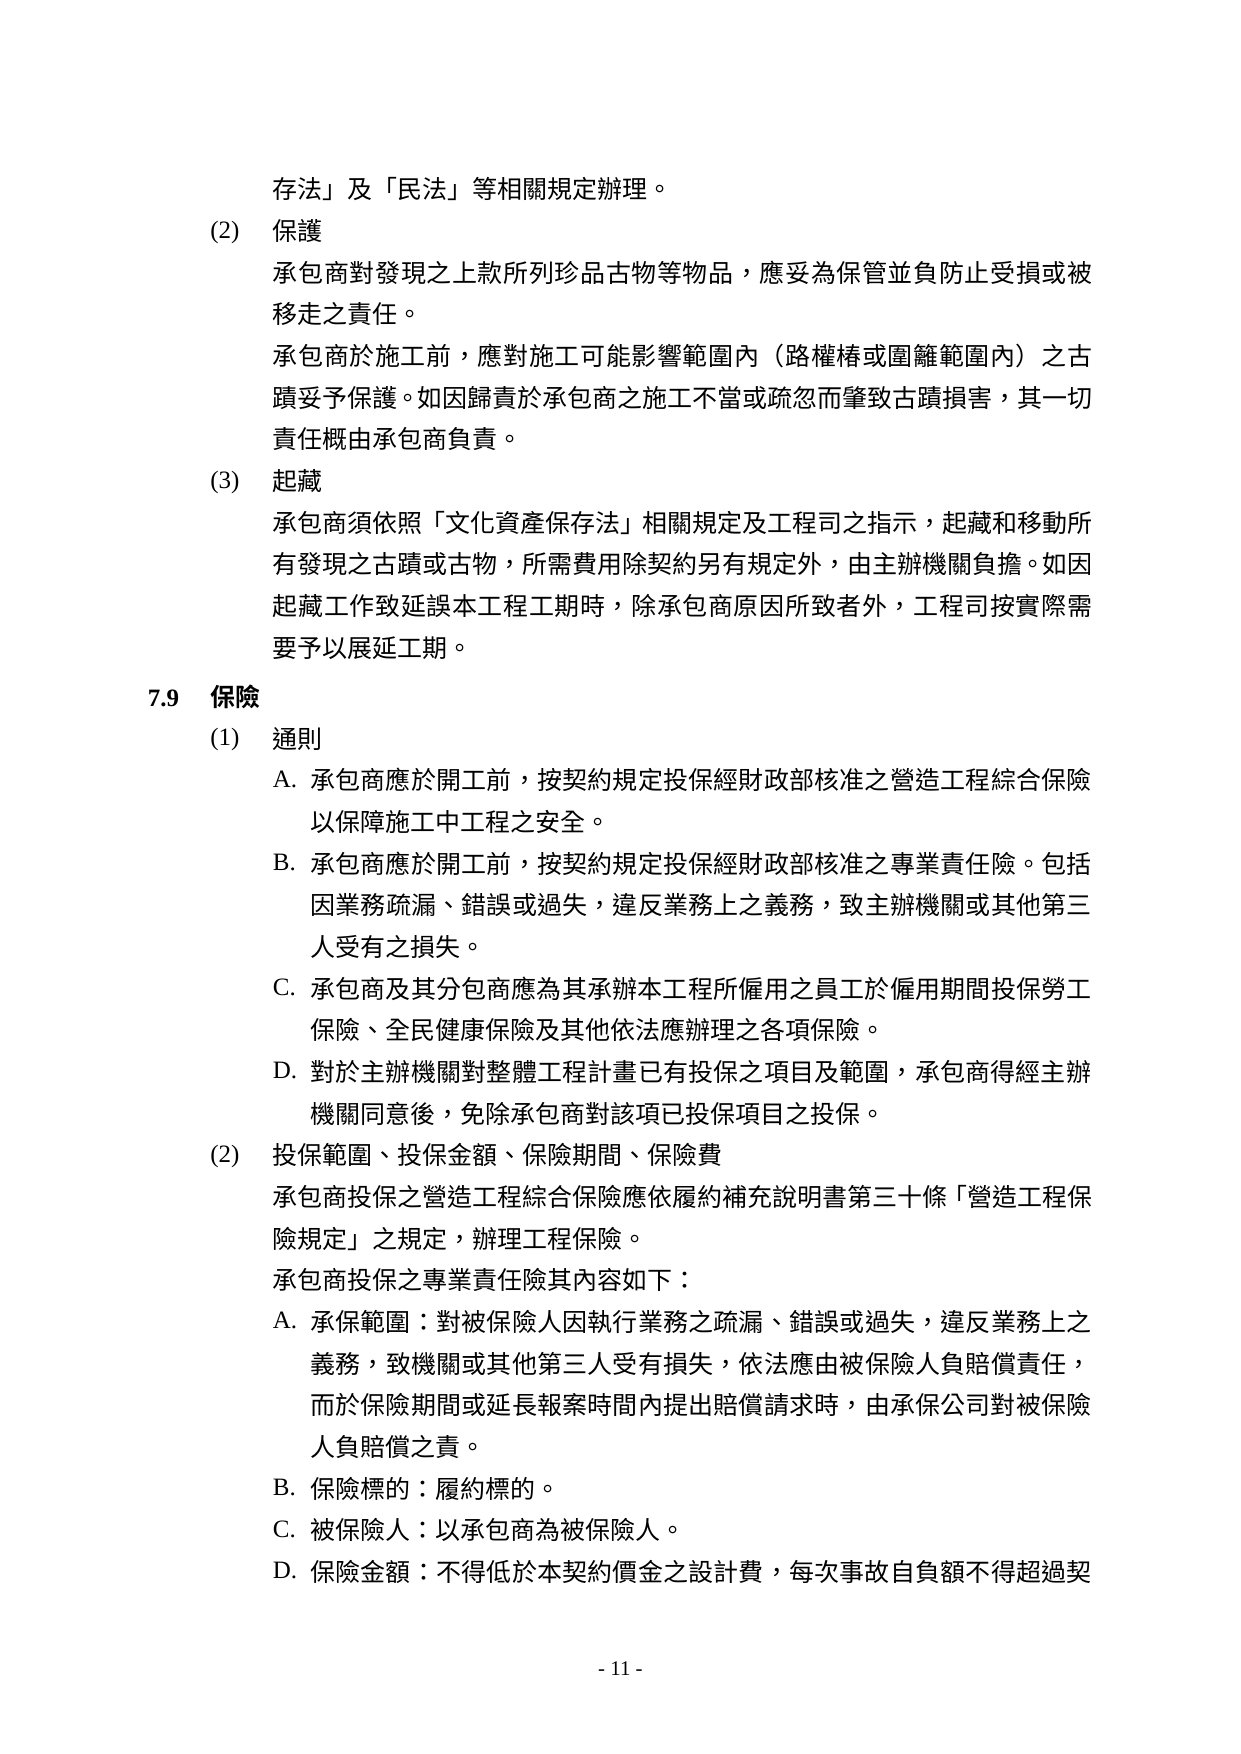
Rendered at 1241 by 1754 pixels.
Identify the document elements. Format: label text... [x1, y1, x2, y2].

text B. 承包商應於開工前，按契約規定投保經財政部核准之專業責任險。包括因業務疏漏、錯誤或過失，違反業務上之義務，致主辦機關或其他第三人受有之損失。 [273, 839, 1092, 964]
text (3) 起藏 [210, 456, 1092, 498]
text 存法」及「民法」等相關規定辦理。 [273, 164, 1092, 206]
text (2) 投保範圍、投保金額、保險期間、保險費 [210, 1130, 1092, 1172]
text A. 承保範圍：對被保險人因執行業務之疏漏、錯誤或過失，違反業務上之義務，致機關或其他第三人受有損失，依法應由被保險人負賠償責任，而於保險期間或延長報案時間內提出賠償請求時，由承保公司對被保險人負賠償之責。 [273, 1297, 1092, 1464]
text (1) 通則 [210, 714, 1092, 755]
text (2) 保護 [210, 206, 1092, 248]
text 承包商投保之專業責任險其內容如下： [273, 1255, 1092, 1297]
text 承包商投保之營造工程綜合保險應依履約補充說明書第三十條「營造工程保險規定」之規定，辦理工程保險。 [273, 1172, 1092, 1255]
text 承包商須依照「文化資產保存法」相關規定及工程司之指示，起藏和移動所有發現之古蹟或古物，所需費用除契約另有規定外，由主辦機關負擔。如因起藏工作致延誤本工程工期時，除承包商原因所致者外，工程司按實際需要予以展延工期。 [273, 498, 1092, 664]
text D. 對於主辦機關對整體工程計畫已有投保之項目及範圍，承包商得經主辦機關同意後，免除承包商對該項已投保項目之投保。 [273, 1047, 1092, 1130]
text C. 承包商及其分包商應為其承辦本工程所僱用之員工於僱用期間投保勞工保險、全民健康保險及其他依法應辦理之各項保險。 [273, 964, 1092, 1047]
text A. 承包商應於開工前，按契約規定投保經財政部核准之營造工程綜合保險以保障施工中工程之安全。 [273, 755, 1092, 839]
text 承包商於施工前，應對施工可能影響範圍內（路權椿或圍籬範圍內）之古蹟妥予保護。如因歸責於承包商之施工不當或疏忽而肇致古蹟損害，其一切責任概由承包商負責。 [273, 331, 1092, 456]
subtitle 7.9 保險 [148, 672, 1092, 714]
text 承包商對發現之上款所列珍品古物等物品，應妥為保管並負防止受損或被移走之責任。 [273, 248, 1092, 331]
text C. 被保險人：以承包商為被保險人。 [273, 1505, 1092, 1547]
text B. 保險標的：履約標的。 [273, 1464, 1092, 1505]
text D. 保險金額：不得低於本契約價金之設計費，每次事故自負額不得超過契 [273, 1547, 1092, 1589]
